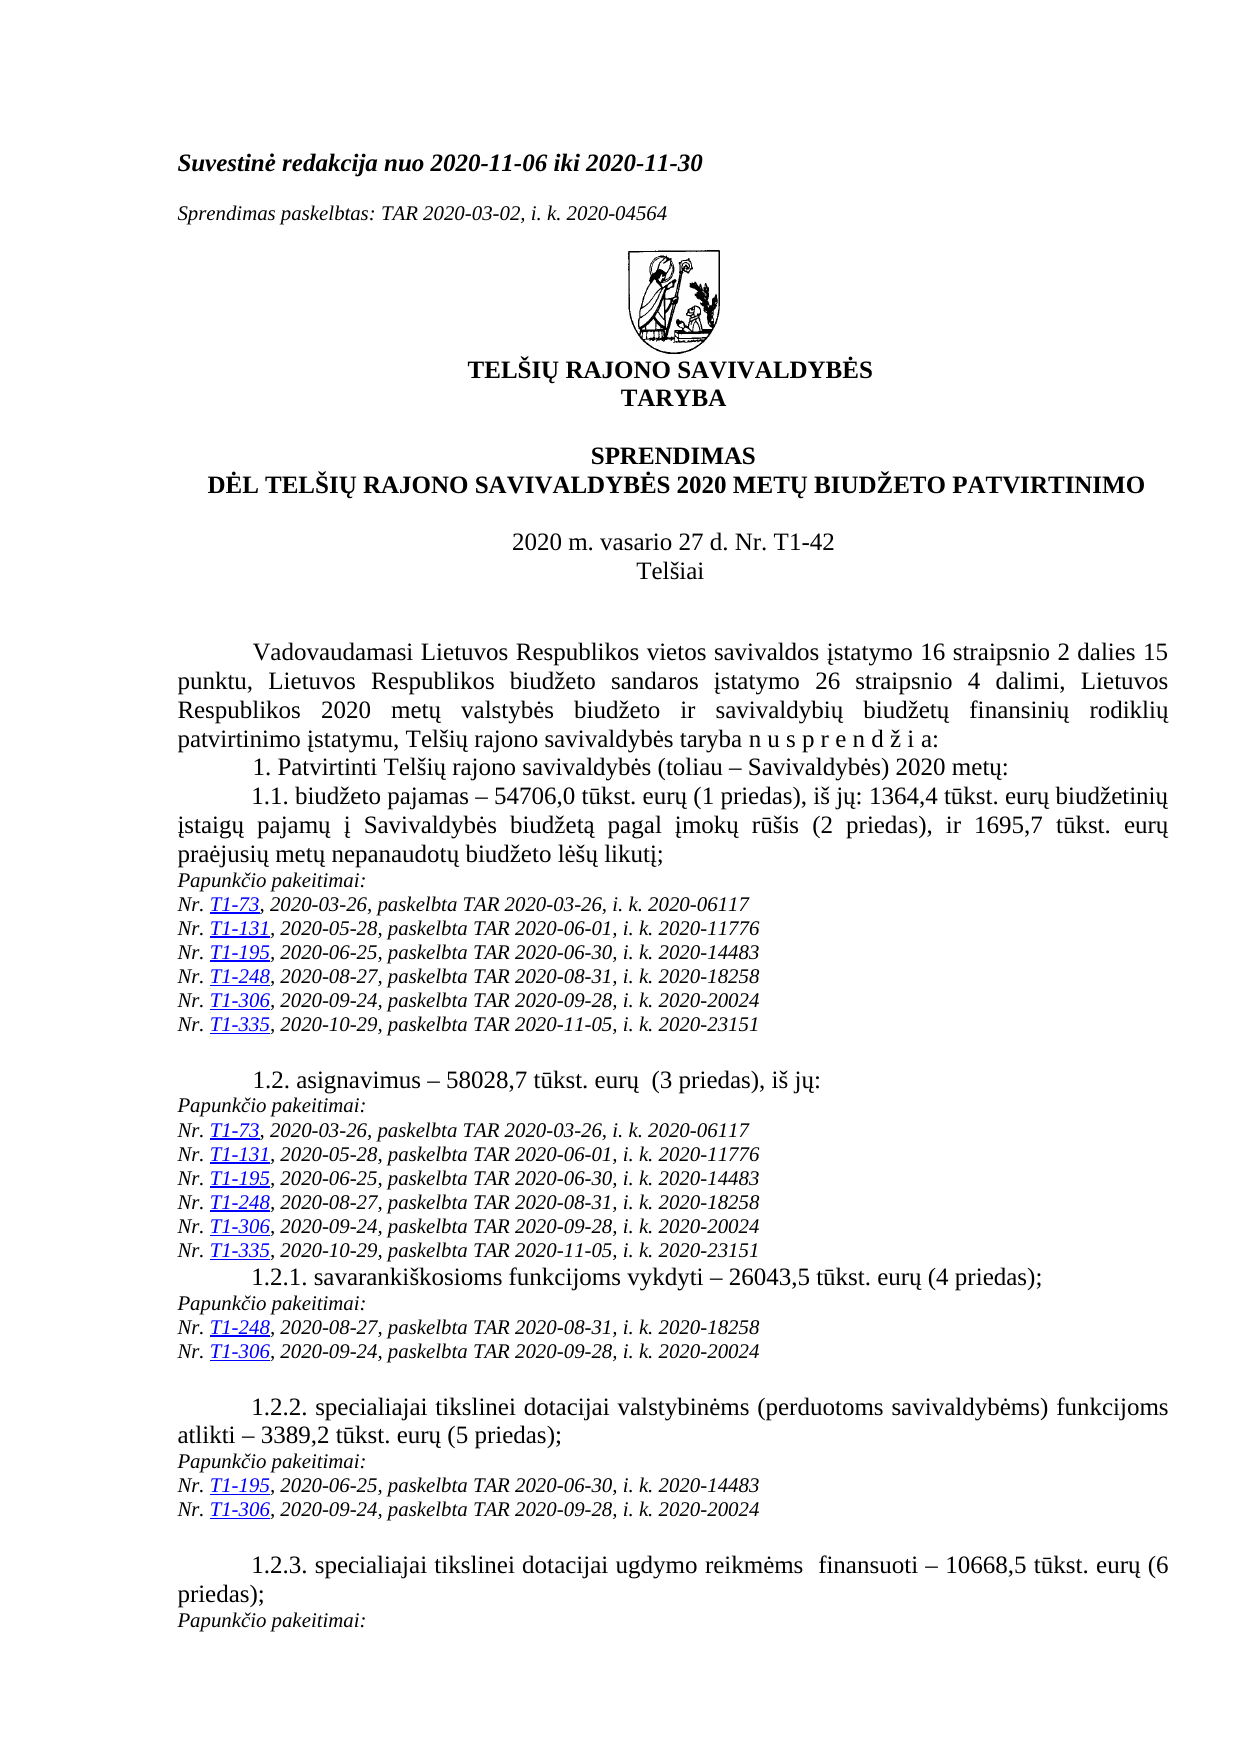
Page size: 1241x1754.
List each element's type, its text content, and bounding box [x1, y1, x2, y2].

text Nr. T1-195, 2020-06-25, paskelbta TAR 2020-06-30, i. k. 2020-14483 [177, 940, 1169, 964]
text Nr. T1-131, 2020-05-28, paskelbta TAR 2020-06-01, i. k. 2020-11776 [177, 1142, 1169, 1166]
text Papunkčio pakeitimai: [177, 1449, 1169, 1473]
text Nr. T1-306, 2020-09-24, paskelbta TAR 2020-09-28, i. k. 2020-20024 [177, 988, 1169, 1012]
text Nr. T1-248, 2020-08-27, paskelbta TAR 2020-08-31, i. k. 2020-18258 [177, 1190, 1169, 1214]
text Papunkčio pakeitimai: [177, 1291, 1169, 1315]
text Nr. T1-73, 2020-03-26, paskelbta TAR 2020-03-26, i. k. 2020-06117 [177, 892, 1169, 916]
text Vadovaudamasi Lietuvos Respublikos vietos savivaldos įstatymo 16 straipsnio 2 dalies 15 punktu, Lietuvos Respublikos biudžeto sandaros įstatymo 26 straipsnio 4 dalimi, Lietuvos Respublikos 2020 metų valstybės biudžeto ir savivaldybių biudžetų finansinių rodiklių patvirtinimo įstatymu, Telšių rajono savivaldybės taryba nusprendžia: [177, 637, 1169, 752]
text DĖL TELŠIŲ RAJONO SAVIVALDYBĖS 2020 METŲ BIUDŽETO PATVIRTINIMO [177, 470, 1169, 498]
text 1.1. biudžeto pajamas – 54706,0 tūkst. eurų (1 priedas), iš jų: 1364,4 tūkst. eurų biudžetinių įstaigų pajamų į Savivaldybės biudžetą pagal įmokų rūšis (2 priedas), ir 1695,7 tūkst. eurų praėjusių metų nepanaudotų biudžeto lėšų likutį; [177, 781, 1169, 867]
text Nr. T1-248, 2020-08-27, paskelbta TAR 2020-08-31, i. k. 2020-18258 [177, 964, 1169, 988]
text SPRENDIMAS [177, 441, 1169, 470]
text Nr. T1-335, 2020-10-29, paskelbta TAR 2020-11-05, i. k. 2020-23151 [177, 1238, 1169, 1262]
text Papunkčio pakeitimai: [177, 1607, 1169, 1632]
text TELŠIŲ RAJONO SAVIVALDYBĖS [177, 355, 1169, 383]
text 1.2.1. savarankiškosioms funkcijoms vykdyti – 26043,5 tūkst. eurų (4 priedas); [177, 1262, 1169, 1291]
text 1.2.3. specialiajai tikslinei dotacijai ugdymo reikmėms finansuoti – 10668,5 tūkst. eurų (6 priedas); [177, 1550, 1169, 1607]
text Nr. T1-248, 2020-08-27, paskelbta TAR 2020-08-31, i. k. 2020-18258 [177, 1315, 1169, 1339]
text TARYBA [177, 383, 1169, 412]
text Nr. T1-335, 2020-10-29, paskelbta TAR 2020-11-05, i. k. 2020-23151 [177, 1012, 1169, 1036]
text Papunkčio pakeitimai: [177, 867, 1169, 892]
text Telšiai [177, 556, 1169, 585]
text Suvestinė redakcija nuo 2020-11-06 iki 2020-11-30 [177, 148, 1169, 176]
text 1.2.2. specialiajai tikslinei dotacijai valstybinėms (perduotoms savivaldybėms) funkcijoms atlikti – 3389,2 tūkst. eurų (5 priedas); [177, 1392, 1169, 1449]
text 2020 m. vasario 27 d. Nr. T1-42 [177, 527, 1169, 556]
text Nr. T1-306, 2020-09-24, paskelbta TAR 2020-09-28, i. k. 2020-20024 [177, 1497, 1169, 1521]
text Nr. T1-73, 2020-03-26, paskelbta TAR 2020-03-26, i. k. 2020-06117 [177, 1117, 1169, 1142]
text 1.2. asignavimus – 58028,7 tūkst. eurų (3 priedas), iš jų: [177, 1065, 1169, 1093]
text Sprendimas paskelbtas: TAR 2020-03-02, i. k. 2020-04564 [177, 201, 1169, 224]
text Nr. T1-195, 2020-06-25, paskelbta TAR 2020-06-30, i. k. 2020-14483 [177, 1166, 1169, 1190]
text Nr. T1-131, 2020-05-28, paskelbta TAR 2020-06-01, i. k. 2020-11776 [177, 916, 1169, 940]
text Nr. T1-306, 2020-09-24, paskelbta TAR 2020-09-28, i. k. 2020-20024 [177, 1339, 1169, 1363]
text 1. Patvirtinti Telšių rajono savivaldybės (toliau – Savivaldybės) 2020 metų: [177, 752, 1169, 781]
text Papunkčio pakeitimai: [177, 1093, 1169, 1117]
text Nr. T1-195, 2020-06-25, paskelbta TAR 2020-06-30, i. k. 2020-14483 [177, 1473, 1169, 1497]
text Nr. T1-306, 2020-09-24, paskelbta TAR 2020-09-28, i. k. 2020-20024 [177, 1214, 1169, 1238]
